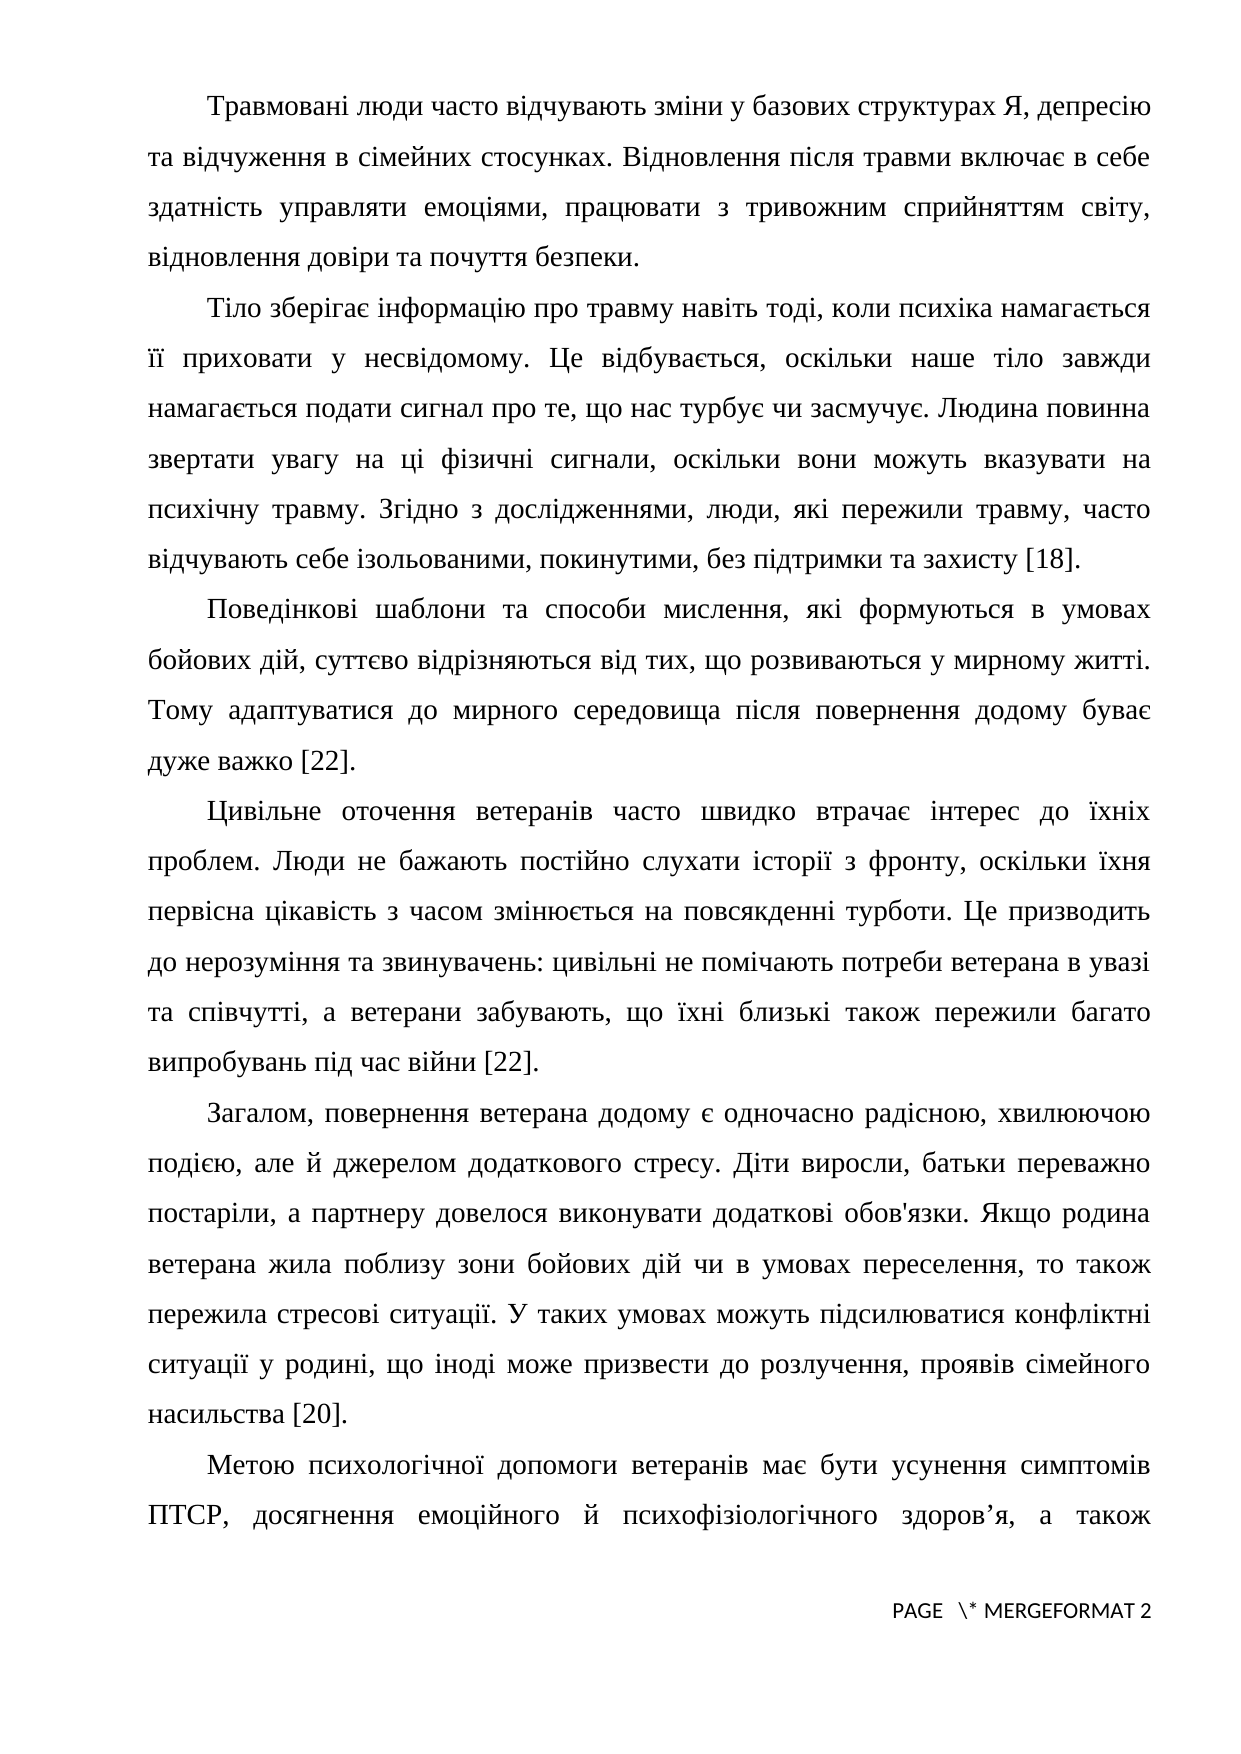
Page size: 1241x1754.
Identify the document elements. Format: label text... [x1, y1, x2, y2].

text Загалом, повернення ветерана додому є одночасно радісною, хвилюючою подією, але й джерелом додаткового стресу. Діти виросли, батьки переважно постаріли, а партнеру довелося виконувати додаткові обов'язки. Якщо родина ветерана жила поблизу зони бойових дій чи в умовах переселення, то також пережила стресові ситуації. У таких умовах можуть підсилюватися конфліктні ситуації у родині, що іноді може призвести до розлучення, проявів сімейного насильства [20]. [148, 1095, 1152, 1430]
text Метою психологічної допомоги ветеранів має бути усунення симптомів ПТСР, досягнення емоційного й психофізіологічного здоров’я, а також [148, 1447, 1152, 1531]
text Тіло зберігає інформацію про травму навіть тоді, коли психіка намагається її приховати у несвідомому. Це відбувається, оскільки наше тіло завжди намагається подати сигнал про те, що нас турбує чи засмучує. Людина повинна звертати увагу на ці фізичні сигнали, оскільки вони можуть вказувати на психічну травму. Згідно з дослідженнями, люди, які пережили травму, часто відчувають себе ізольованими, покинутими, без підтримки та захисту [18]. [148, 290, 1152, 575]
text Цивільне оточення ветеранів часто швидко втрачає інтерес до їхніх проблем. Люди не бажають постійно слухати історії з фронту, оскільки їхня первісна цікавість з часом змінюється на повсякденні турботи. Це призводить до нерозуміння та звинувачень: цивільні не помічають потреби ветерана в увазі та співчутті, а ветерани забувають, що їхні близькі також пережили багато випробувань під час війни [22]. [148, 793, 1152, 1078]
text Поведінкові шаблони та способи мислення, які формуються в умовах бойових дій, суттєво відрізняються від тих, що розвиваються у мирному житті. Тому адаптуватися до мирного середовища після повернення додому буває дуже важко [22]. [148, 592, 1152, 776]
text Травмовані люди часто відчувають зміни у базових структурах Я, депресію та відчуження в сімейних стосунках. Відновлення після травми включає в себе здатність управляти емоціями, працювати з тривожним сприйняттям світу, відновлення довіри та почуття безпеки. [148, 88, 1152, 273]
